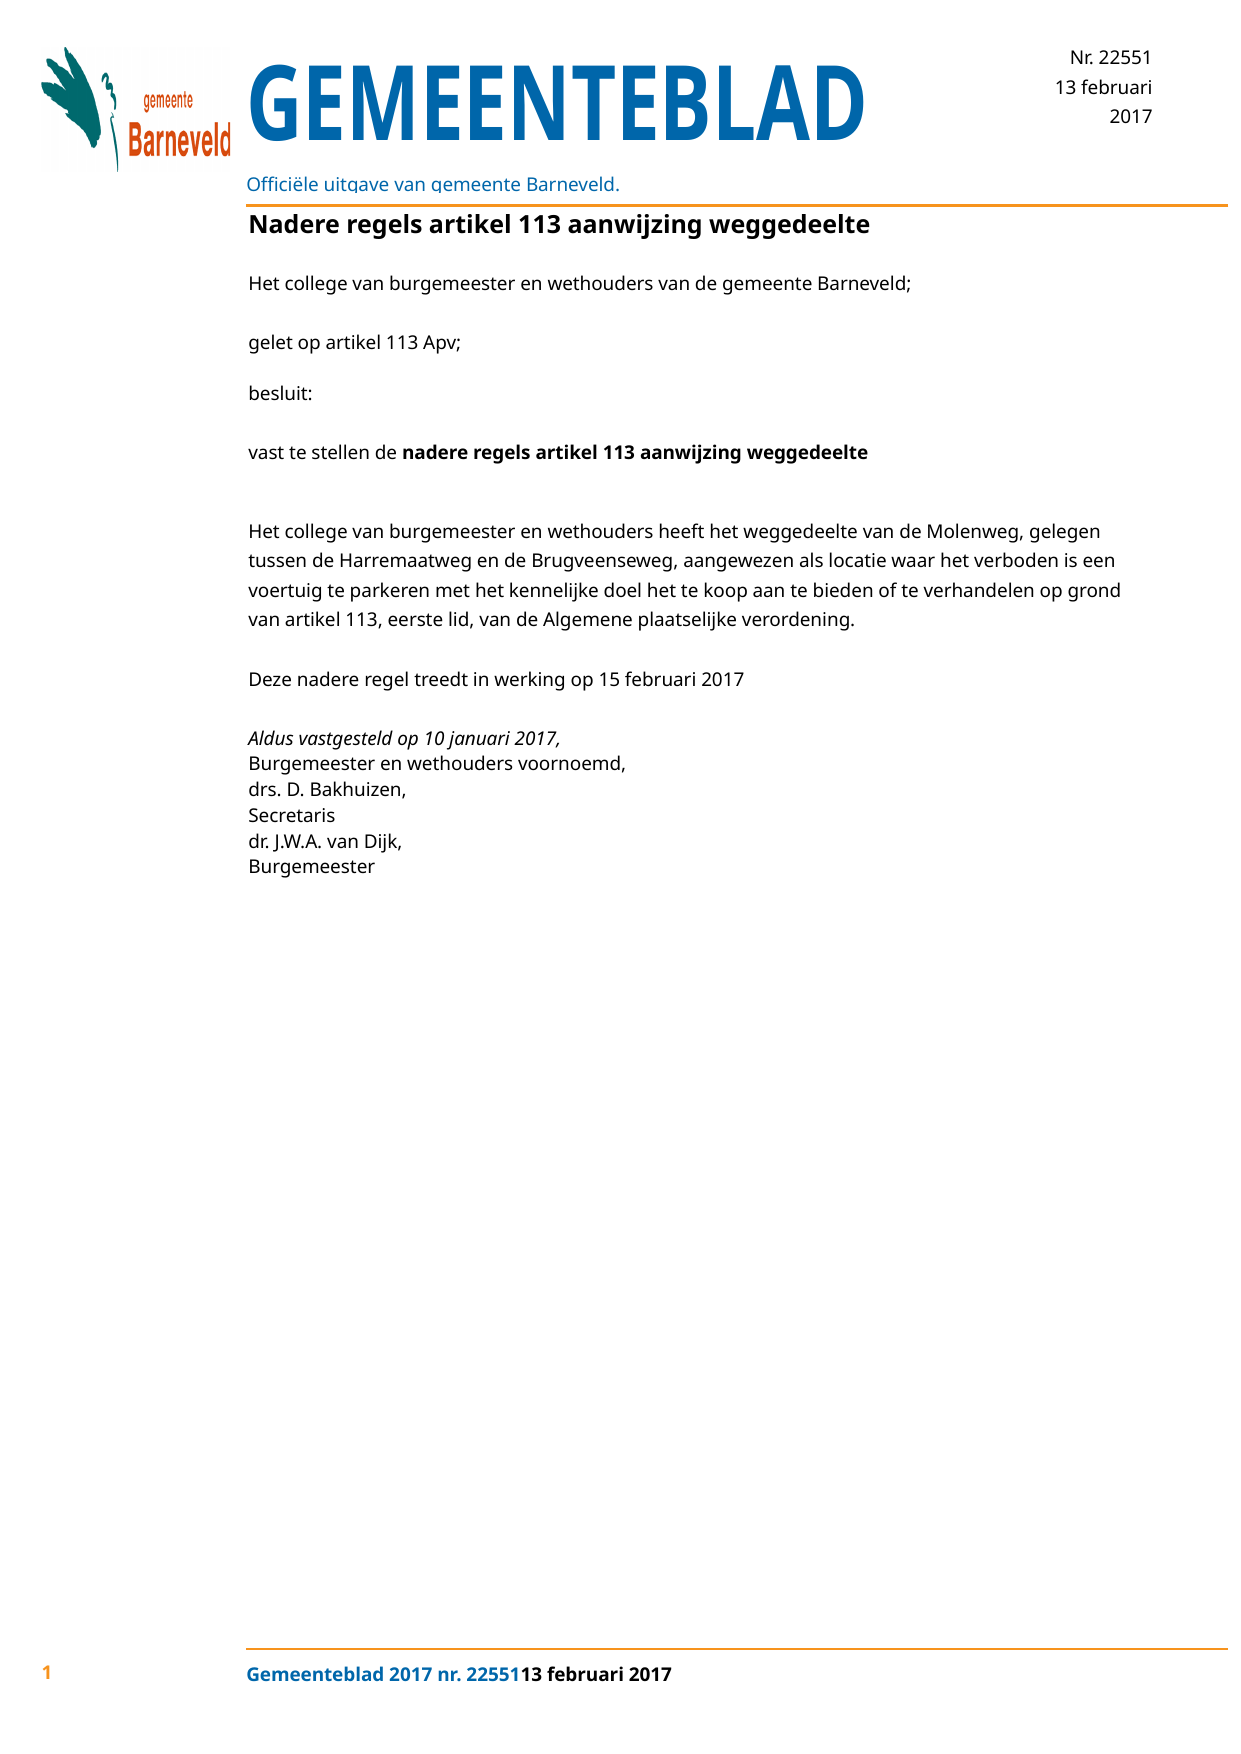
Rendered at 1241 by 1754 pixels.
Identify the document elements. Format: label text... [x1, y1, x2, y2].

text Aldus vastgesteld op 10 januari 2017, [248, 725, 1152, 751]
text gelet op artikel 113 Apv; [248, 329, 1152, 355]
text Het college van burgemeester en wethouders van de gemeente Barneveld; [248, 270, 1152, 296]
text Burgemeester en wethouders voornoemd, [248, 751, 1152, 776]
text vast te stellen de nadere regels artikel 113 aanwijzing weggedeelte [248, 439, 1152, 465]
text Nadere regels artikel 113 aanwijzing weggedeelte [248, 207, 1152, 241]
text Secretaris [248, 802, 1152, 828]
text dr. J.W.A. van Dijk, [248, 828, 1152, 853]
text besluit: [248, 380, 1152, 406]
text Burgemeester [248, 853, 1152, 879]
text Het college van burgemeester en wethouders heeft het weggedeelte van de Molenweg, gelegen tussen de Harremaatweg en de Brugveenseweg, aangewezen als locatie waar het verboden is een voertuig te parkeren met het kennelijke doel het te koop aan te bieden of te verhandelen op grond van artikel 113, eerste lid, van de Algemene plaatselijke verordening. [248, 518, 1152, 632]
text Deze nadere regel treedt in werking op 15 februari 2017 [248, 666, 1152, 691]
picture [41, 47, 231, 172]
text drs. D. Bakhuizen, [248, 776, 1152, 802]
